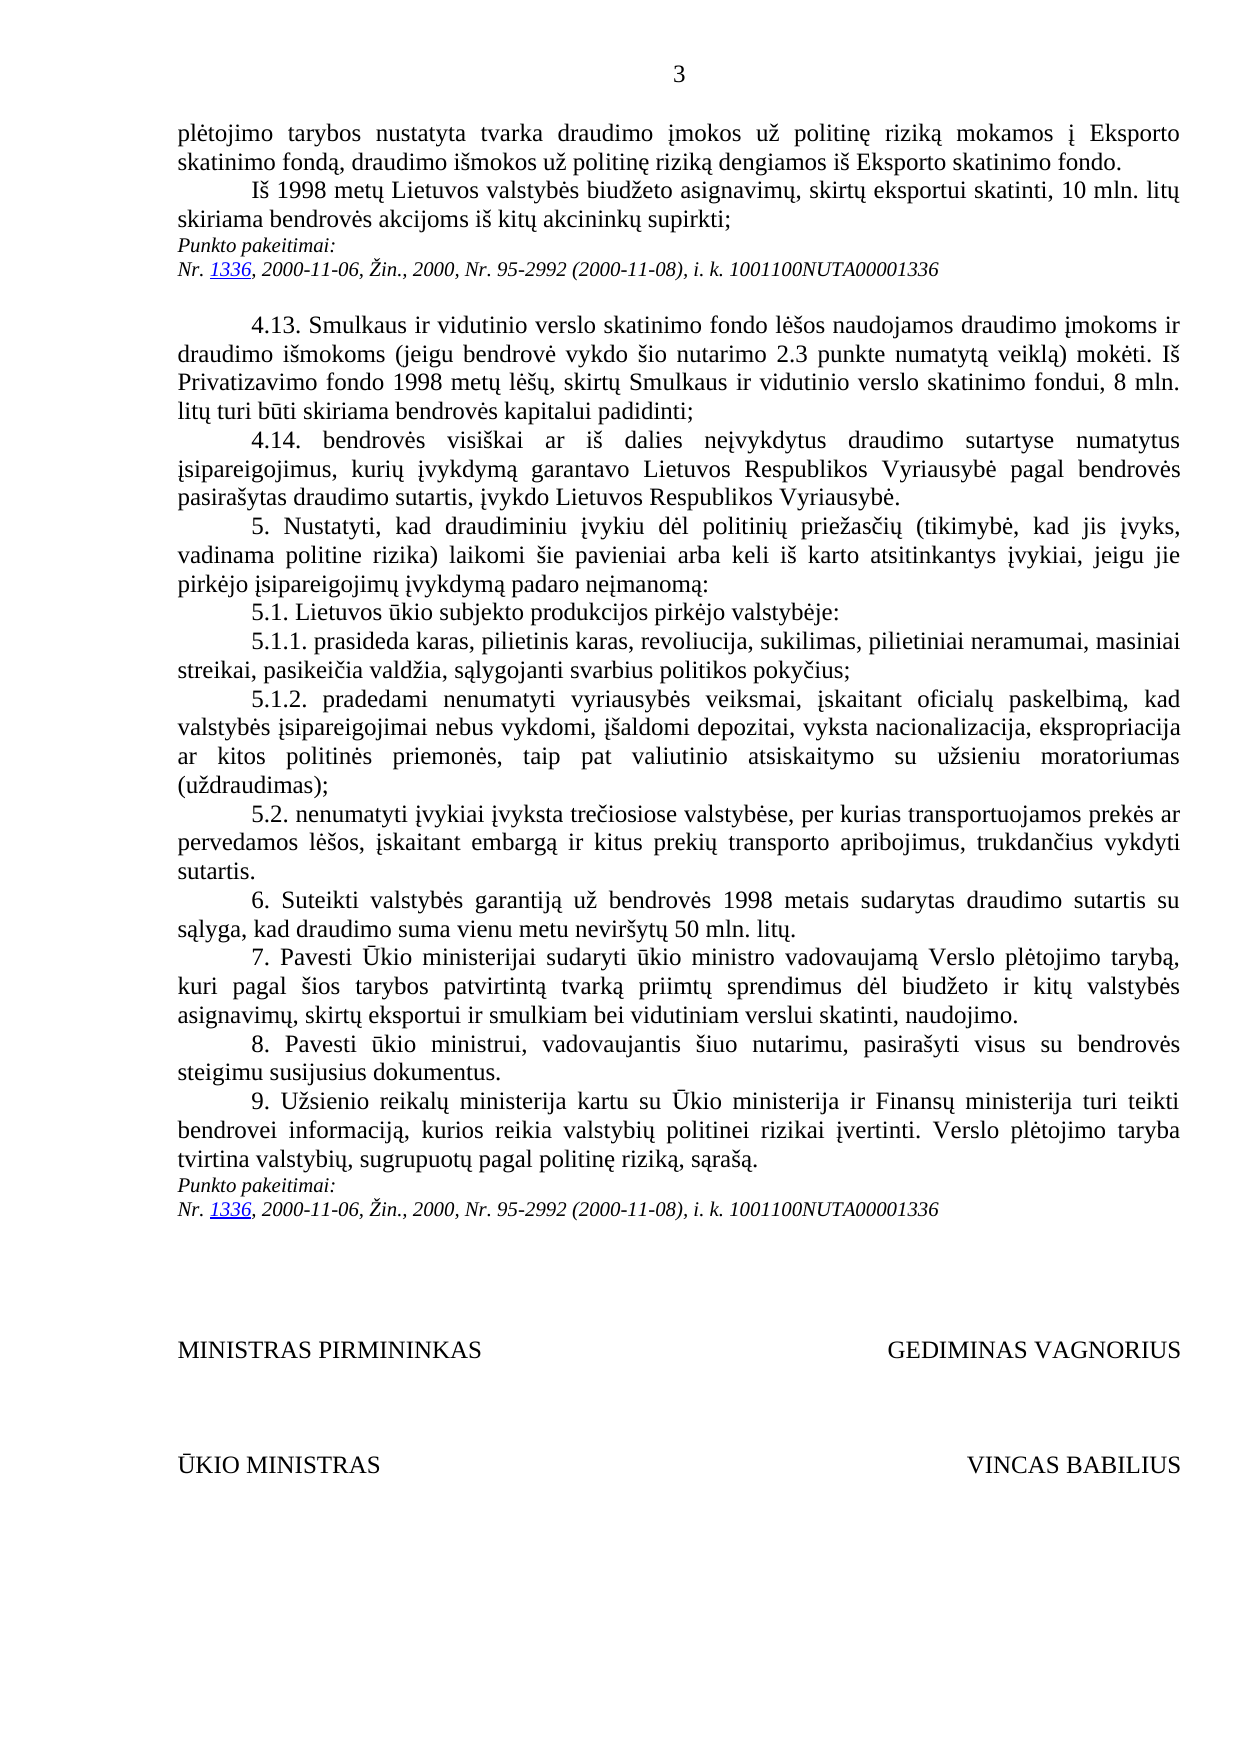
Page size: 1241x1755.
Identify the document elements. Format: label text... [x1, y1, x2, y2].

text Punkto pakeitimai: [177, 1172, 1181, 1197]
text 7. Pavesti Ūkio ministerijai sudaryti ūkio ministro vadovaujamą Verslo plėtojimo tarybą, kuri pagal šios tarybos patvirtintą tvarką priimtų sprendimus dėl biudžeto ir kitų valstybės asignavimų, skirtų eksportui ir smulkiam bei vidutiniam verslui skatinti, naudojimo. [177, 942, 1181, 1029]
text Iš 1998 metų Lietuvos valstybės biudžeto asignavimų, skirtų eksportui skatinti, 10 mln. litų skiriama bendrovės akcijoms iš kitų akcininkų supirkti; [177, 176, 1181, 233]
text 5.1.1. prasideda karas, pilietinis karas, revoliucija, sukilimas, pilietiniai neramumai, masiniai streikai, pasikeičia valdžia, sąlygojanti svarbius politikos pokyčius; [177, 626, 1181, 684]
text 6. Suteikti valstybės garantiją už bendrovės 1998 metais sudarytas draudimo sutartis su sąlyga, kad draudimo suma vienu metu neviršytų 50 mln. litų. [177, 885, 1181, 942]
text MINISTRAS PIRMININKAS GEDIMINAS VAGNORIUS [177, 1336, 1181, 1364]
text 5.1.2. pradedami nenumatyti vyriausybės veiksmai, įskaitant oficialų paskelbimą, kad valstybės įsipareigojimai nebus vykdomi, įšaldomi depozitai, vyksta nacionalizacija, ekspropriacija ar kitos politinės priemonės, taip pat valiutinio atsiskaitymo su užsieniu moratoriumas (uždraudimas); [177, 684, 1181, 799]
text 5.2. nenumatyti įvykiai įvyksta trečiosiose valstybėse, per kurias transportuojamos prekės ar pervedamos lėšos, įskaitant embargą ir kitus prekių transporto apribojimus, trukdančius vykdyti sutartis. [177, 799, 1181, 885]
text Nr. 1336, 2000-11-06, Žin., 2000, Nr. 95-2992 (2000-11-08), i. k. 1001100NUTA00001336 [177, 1197, 1181, 1221]
text ŪKIO MINISTRAS VINCAS BABILIUS [177, 1451, 1181, 1479]
text 9. Užsienio reikalų ministerija kartu su Ūkio ministerija ir Finansų ministerija turi teikti bendrovei informaciją, kurios reikia valstybių politinei rizikai įvertinti. Verslo plėtojimo taryba tvirtina valstybių, sugrupuotų pagal politinę riziką, sąrašą. [177, 1086, 1181, 1172]
text 5.1. Lietuvos ūkio subjekto produkcijos pirkėjo valstybėje: [177, 597, 1181, 626]
text plėtojimo tarybos nustatyta tvarka draudimo įmokos už politinę riziką mokamos į Eksporto skatinimo fondą, draudimo išmokos už politinę riziką dengiamos iš Eksporto skatinimo fondo. [177, 118, 1181, 176]
text Nr. 1336, 2000-11-06, Žin., 2000, Nr. 95-2992 (2000-11-08), i. k. 1001100NUTA00001336 [177, 257, 1181, 281]
text 5. Nustatyti, kad draudiminiu įvykiu dėl politinių priežasčių (tikimybė, kad jis įvyks, vadinama politine rizika) laikomi šie pavieniai arba keli iš karto atsitinkantys įvykiai, jeigu jie pirkėjo įsipareigojimų įvykdymą padaro neįmanomą: [177, 511, 1181, 597]
text Punkto pakeitimai: [177, 233, 1181, 257]
text 4.14. bendrovės visiškai ar iš dalies neįvykdytus draudimo sutartyse numatytus įsipareigojimus, kurių įvykdymą garantavo Lietuvos Respublikos Vyriausybė pagal bendrovės pasirašytas draudimo sutartis, įvykdo Lietuvos Respublikos Vyriausybė. [177, 425, 1181, 511]
text 8. Pavesti ūkio ministrui, vadovaujantis šiuo nutarimu, pasirašyti visus su bendrovės steigimu susijusius dokumentus. [177, 1029, 1181, 1086]
text 4.13. Smulkaus ir vidutinio verslo skatinimo fondo lėšos naudojamos draudimo įmokoms ir draudimo išmokoms (jeigu bendrovė vykdo šio nutarimo 2.3 punkte numatytą veiklą) mokėti. Iš Privatizavimo fondo 1998 metų lėšų, skirtų Smulkaus ir vidutinio verslo skatinimo fondui, 8 mln. litų turi būti skiriama bendrovės kapitalui padidinti; [177, 310, 1181, 425]
